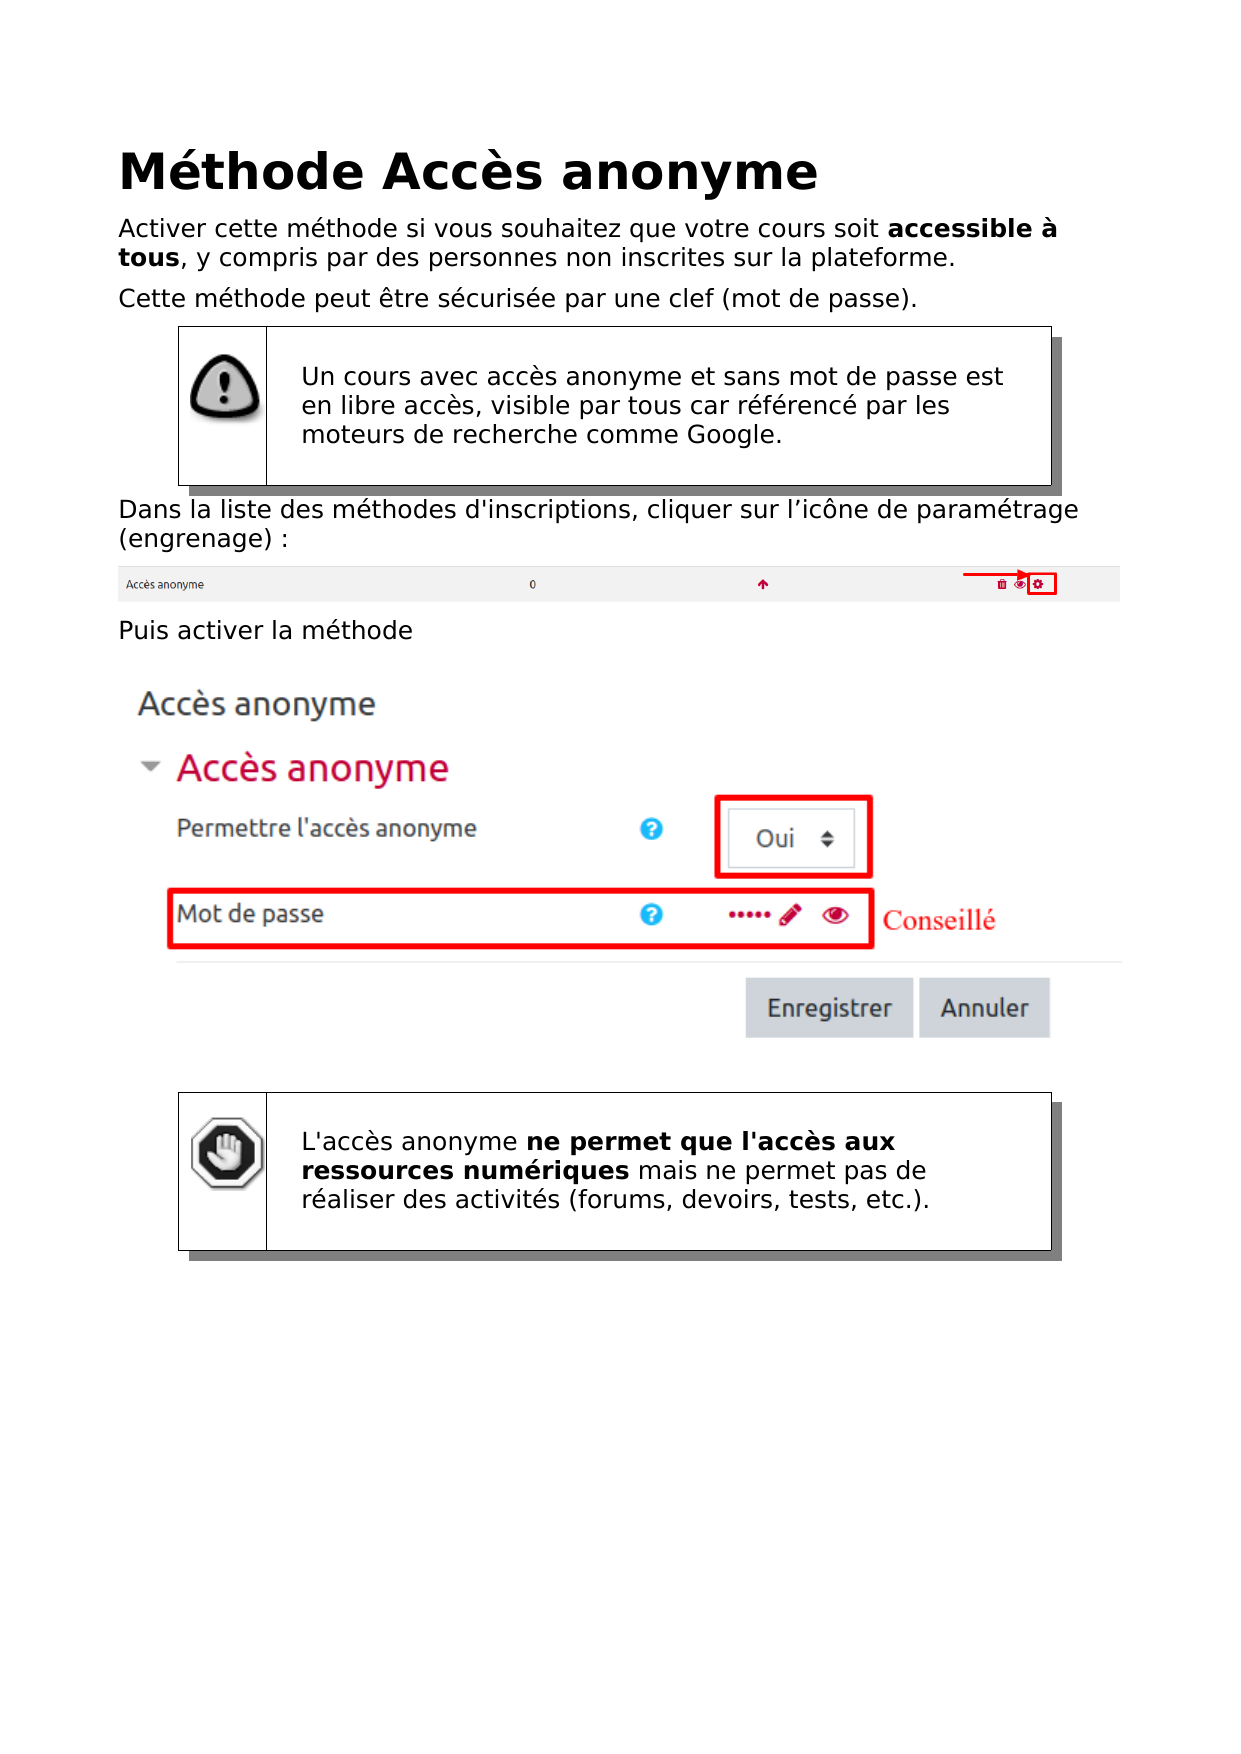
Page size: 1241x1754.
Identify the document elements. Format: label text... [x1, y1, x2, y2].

subtitle Méthode Accès anonyme [118, 143, 1122, 201]
table_header [179, 1093, 266, 1250]
picture [118, 566, 1123, 604]
picture [190, 1115, 266, 1191]
text Puis activer la méthode [118, 616, 1122, 646]
table_header L'accès anonyme ne permet que l'accès aux ressources numériques mais ne permet pas de réaliser des activités (forums, devoirs, tests, etc.). [267, 1093, 1051, 1250]
text Cette méthode peut être sécurisée par une clef (mot de passe). [118, 285, 1122, 314]
table_header [179, 327, 266, 485]
text Activer cette méthode si vous souhaitez que votre cours soit accessible à tous, y compris par des personnes non inscrites sur la plateforme. [118, 214, 1122, 272]
picture [118, 658, 1123, 1080]
text Dans la liste des méthodes d'inscriptions, cliquer sur l’icône de paramétrage (engrenage) : [118, 496, 1122, 554]
picture [190, 350, 266, 426]
table_header Un cours avec accès anonyme et sans mot de passe est en libre accès, visible par tous car référencé par les moteurs de recherche comme Google. [267, 327, 1051, 485]
